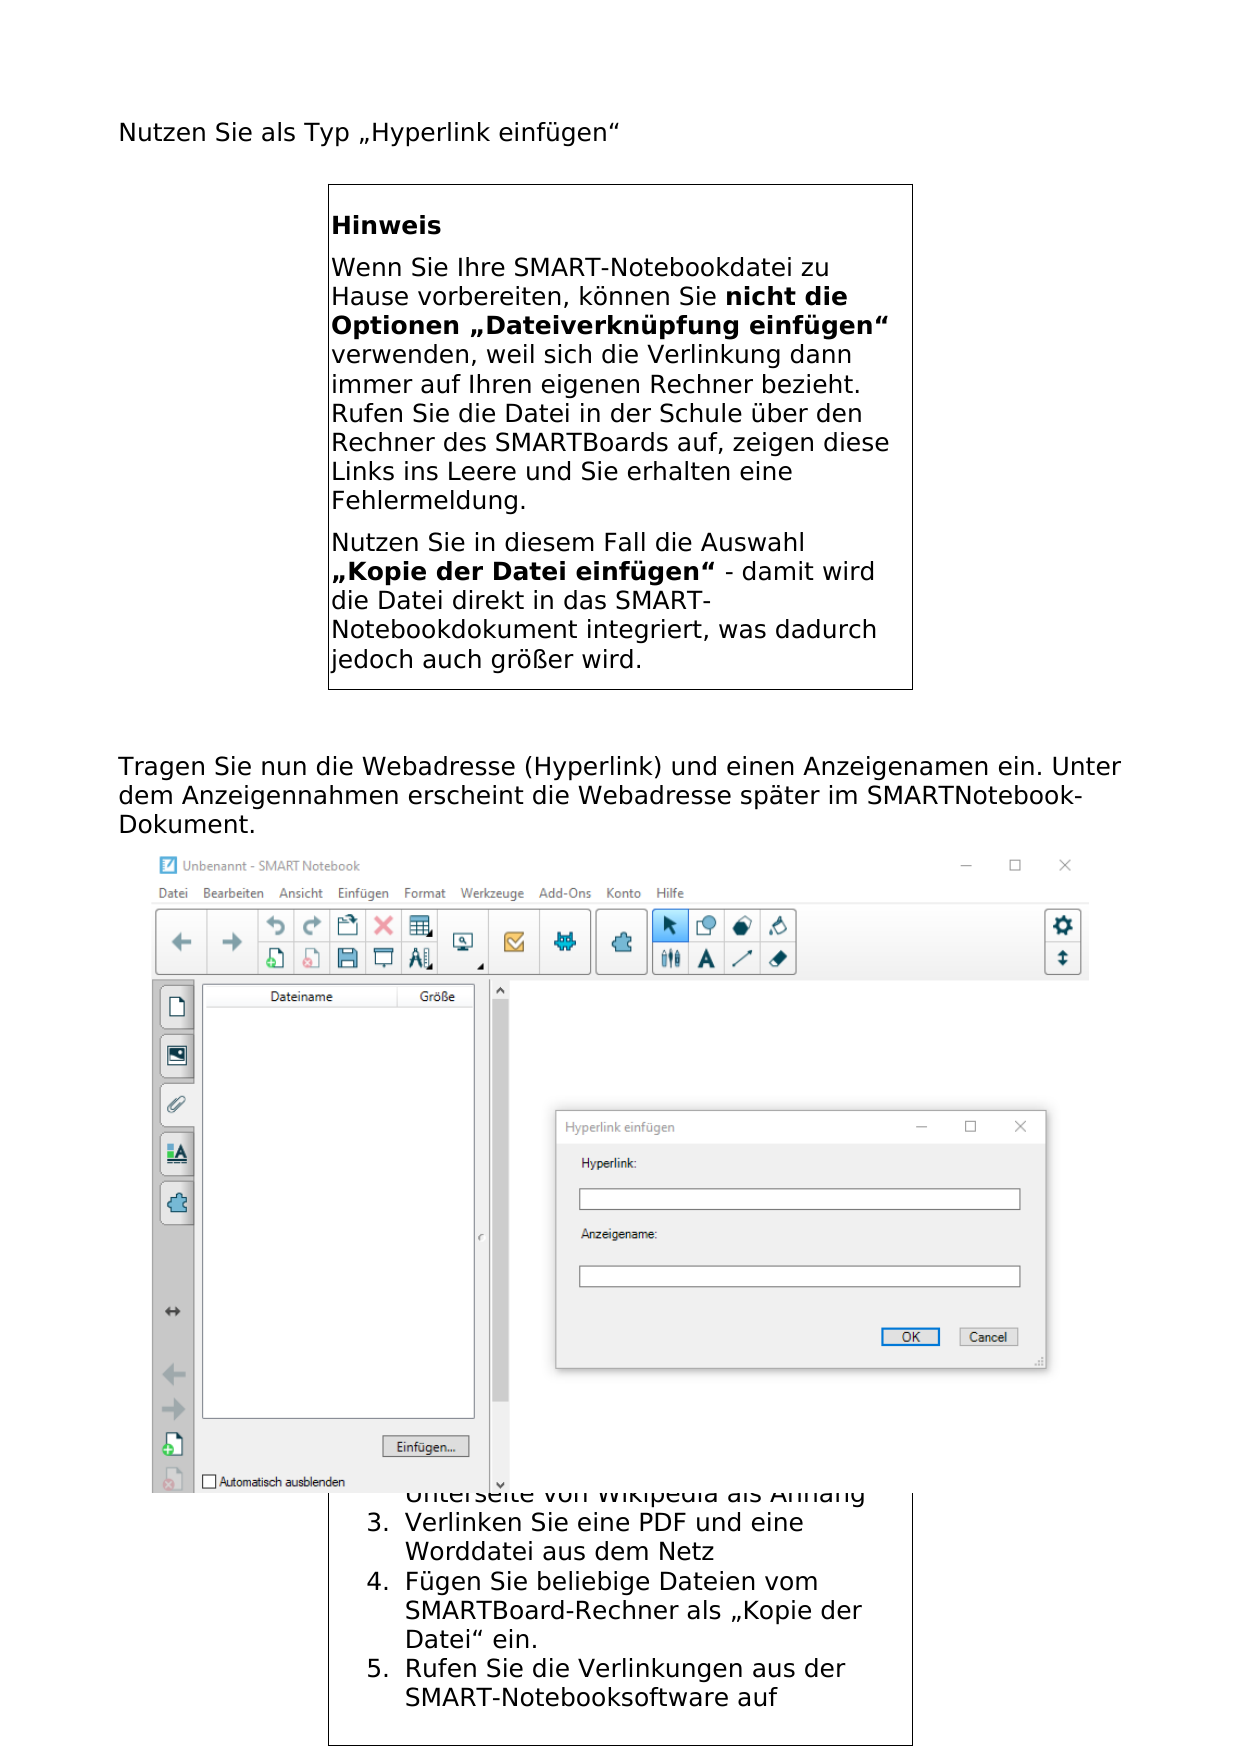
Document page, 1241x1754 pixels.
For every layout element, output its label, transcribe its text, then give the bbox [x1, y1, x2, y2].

picture [151, 851, 1089, 1493]
table_header Hinweis Wenn Sie Ihre SMART-Notebookdatei zu Hause vorbereiten, können Sie nicht die Optionen „Dateiverknüpfung einfügen“ verwenden, weil sich die Verlinkung dann immer auf Ihren eigenen Rechner bezieht. Rufen Sie die Datei in der Schule über den Rechner des SMARTBoards auf, zeigen diese Links ins Leere und Sie erhalten eine Fehlermeldung. Nutzen Sie in diesem Fall die Auswahl „Kopie der Datei einfügen“ - damit wird die Datei direkt in das SMART-Notebookdokument integriert, was dadurch jedoch auch größer wird. [329, 185, 912, 689]
text Tragen Sie nun die Webadresse (Hyperlink) und einen Anzeigenamen ein. Unter dem Anzeigennahmen erscheint die Webadresse später im SMARTNotebook-Dokument. [118, 752, 1122, 839]
table_header Aufgaben Verlinken Sie zwei YouTube-Videos und eine beliebige Bildatei aus dem Netz als Anhang Verlinken Sie eine Webseite und eine Unterseite von Wikipedia als Anhang Verlinken Sie eine PDF und eine Worddatei aus dem Netz Fügen Sie beliebige Dateien vom SMARTBoard-Rechner als „Kopie der Datei“ ein. Rufen Sie die Verlinkungen aus der SMART-Notebooksoftware auf [329, 1493, 912, 1745]
text Nutzen Sie als Typ „Hyperlink einfügen“ [118, 118, 1122, 147]
